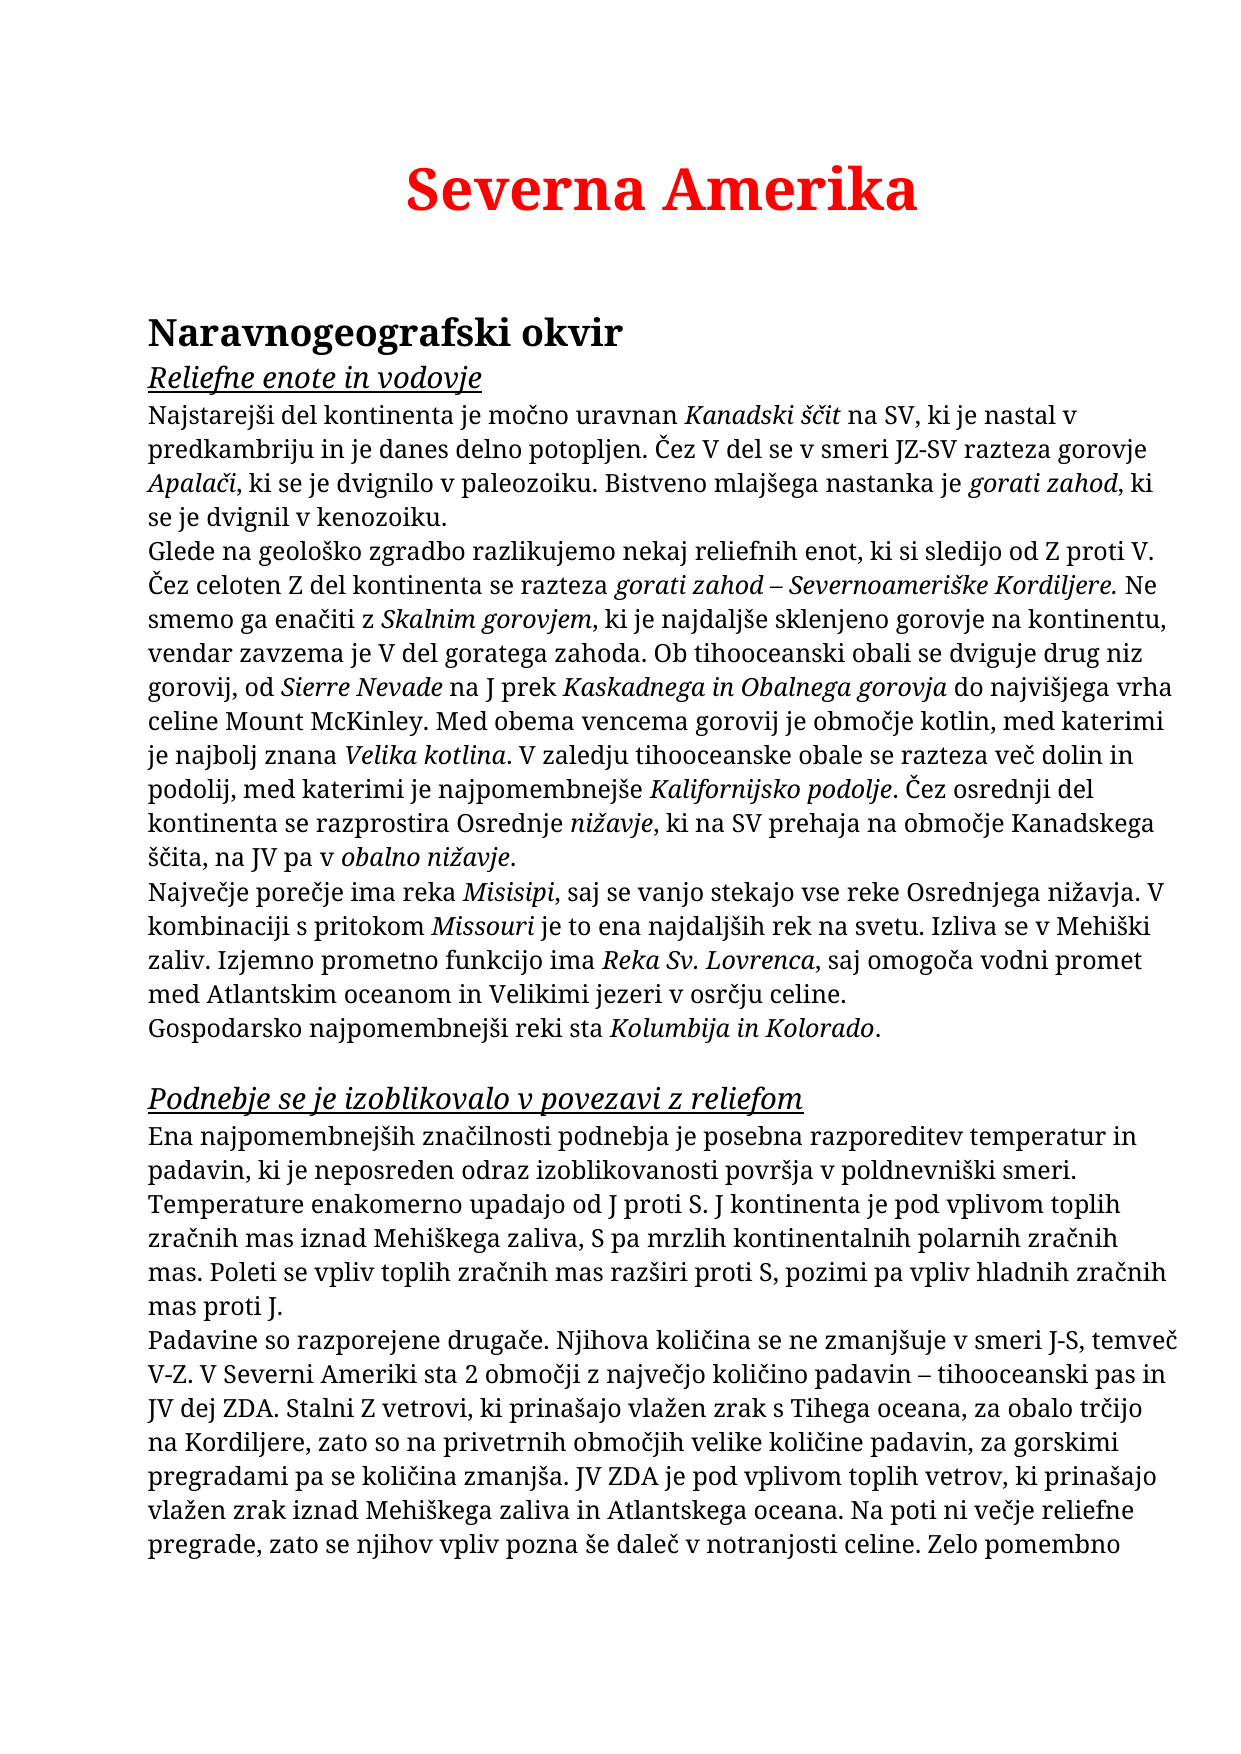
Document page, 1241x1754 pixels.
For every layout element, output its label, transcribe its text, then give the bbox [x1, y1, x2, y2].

text Glede na geološko zgradbo razlikujemo nekaj reliefnih enot, ki si sledijo od Z proti V. Čez celoten Z del kontinenta se razteza gorati zahod – Severnoameriške Kordiljere. Ne smemo ga enačiti z Skalnim gorovjem, ki je najdaljše sklenjeno gorovje na kontinentu, vendar zavzema je V del goratega zahoda. Ob tihooceanski obali se dviguje drug niz gorovij, od Sierre Nevade na J prek Kaskadnega in Obalnega gorovja do najvišjega vrha celine Mount McKinley. Med obema vencema gorovij je območje kotlin, med katerimi je najbolj znana Velika kotlina. V zaledju tihooceanske obale se razteza več dolin in podolij, med katerimi je najpomembnejše Kalifornijsko podolje. Čez osrednji del kontinenta se razprostira Osrednje nižavje, ki na SV prehaja na območje Kanadskega ščita, na JV pa v obalno nižavje. [148, 533, 1179, 874]
text Podnebje se je izoblikovalo v povezavi z reliefom [148, 1078, 1179, 1118]
text Gospodarsko najpomembnejši reki sta Kolumbija in Kolorado. [148, 1010, 1179, 1044]
text Največje porečje ima reka Misisipi, saj se vanjo stekajo vse reke Osrednjega nižavja. V kombinaciji s pritokom Missouri je to ena najdaljših rek na svetu. Izliva se v Mehiški zaliv. Izjemno prometno funkcijo ima Reka Sv. Lovrenca, saj omogoča vodni promet med Atlantskim oceanom in Velikimi jezeri v osrčju celine. [148, 874, 1179, 1010]
text Padavine so razporejene drugače. Njihova količina se ne zmanjšuje v smeri J-S, temveč V-Z. V Severni Ameriki sta 2 območji z največjo količino padavin – tihooceanski pas in JV dej ZDA. Stalni Z vetrovi, ki prinašajo vlažen zrak s Tihega oceana, za obalo trčijo na Kordiljere, zato so na privetrnih območjih velike količine padavin, za gorskimi pregradami pa se količina zmanjša. JV ZDA je pod vplivom toplih vetrov, ki prinašajo vlažen zrak iznad Mehiškega zaliva in Atlantskega oceana. Na poti ni večje reliefne pregrade, zato se njihov vpliv pozna še daleč v notranjosti celine. Zelo pomembno [148, 1323, 1179, 1561]
text Reliefne enote in vodovje [148, 358, 1179, 397]
text Severna Amerika [148, 148, 1179, 227]
text Naravnogeografski okvir [148, 307, 1179, 358]
text Ena najpomembnejših značilnosti podnebja je posebna razporeditev temperatur in padavin, ki je neposreden odraz izoblikovanosti površja v poldnevniški smeri. Temperature enakomerno upadajo od J proti S. J kontinenta je pod vplivom toplih zračnih mas iznad Mehiškega zaliva, S pa mrzlih kontinentalnih polarnih zračnih mas. Poleti se vpliv toplih zračnih mas razširi proti S, pozimi pa vpliv hladnih zračnih mas proti J. [148, 1118, 1179, 1323]
text Najstarejši del kontinenta je močno uravnan Kanadski ščit na SV, ki je nastal v predkambriju in je danes delno potopljen. Čez V del se v smeri JZ-SV razteza gorovje Apalači, ki se je dvignilo v paleozoiku. Bistveno mlajšega nastanka je gorati zahod, ki se je dvignil v kenozoiku. [148, 397, 1179, 533]
